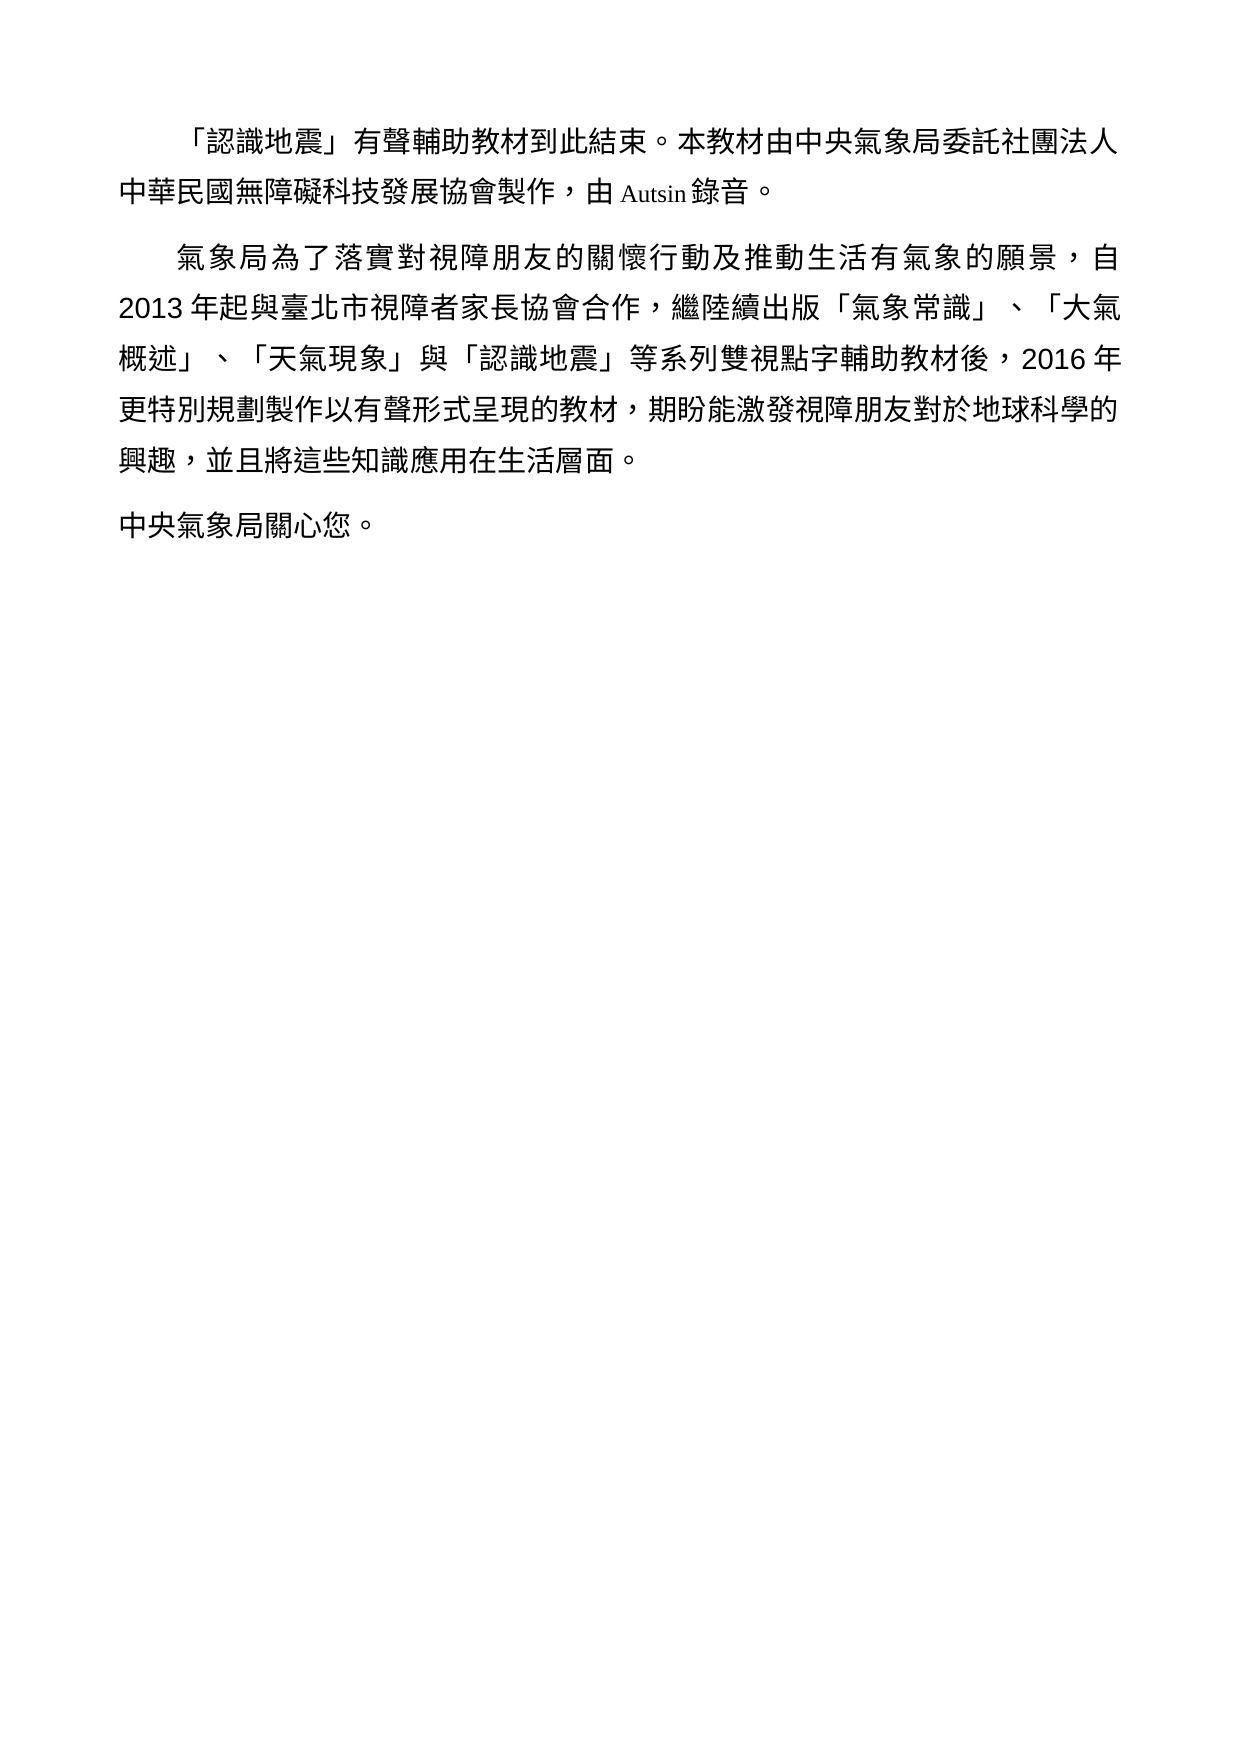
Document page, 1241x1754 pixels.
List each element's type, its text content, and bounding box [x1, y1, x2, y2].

text 中央氣象局關心您。 [118, 502, 1122, 545]
text 氣象局為了落實對視障朋友的關懷行動及推動生活有氣象的願景，自2013年起與臺北市視障者家長協會合作，繼陸續出版「氣象常識」、「大氣概述」、「天氣現象」與「認識地震」等系列雙視點字輔助教材後，2016年更特別規劃製作以有聲形式呈現的教材，期盼能激發視障朋友對於地球科學的興趣，並且將這些知識應用在生活層面。 [118, 234, 1122, 479]
text 「認識地震」有聲輔助教材到此結束。本教材由中央氣象局委託社團法人中華民國無障礙科技發展協會製作，由Autsin錄音。 [118, 118, 1122, 211]
